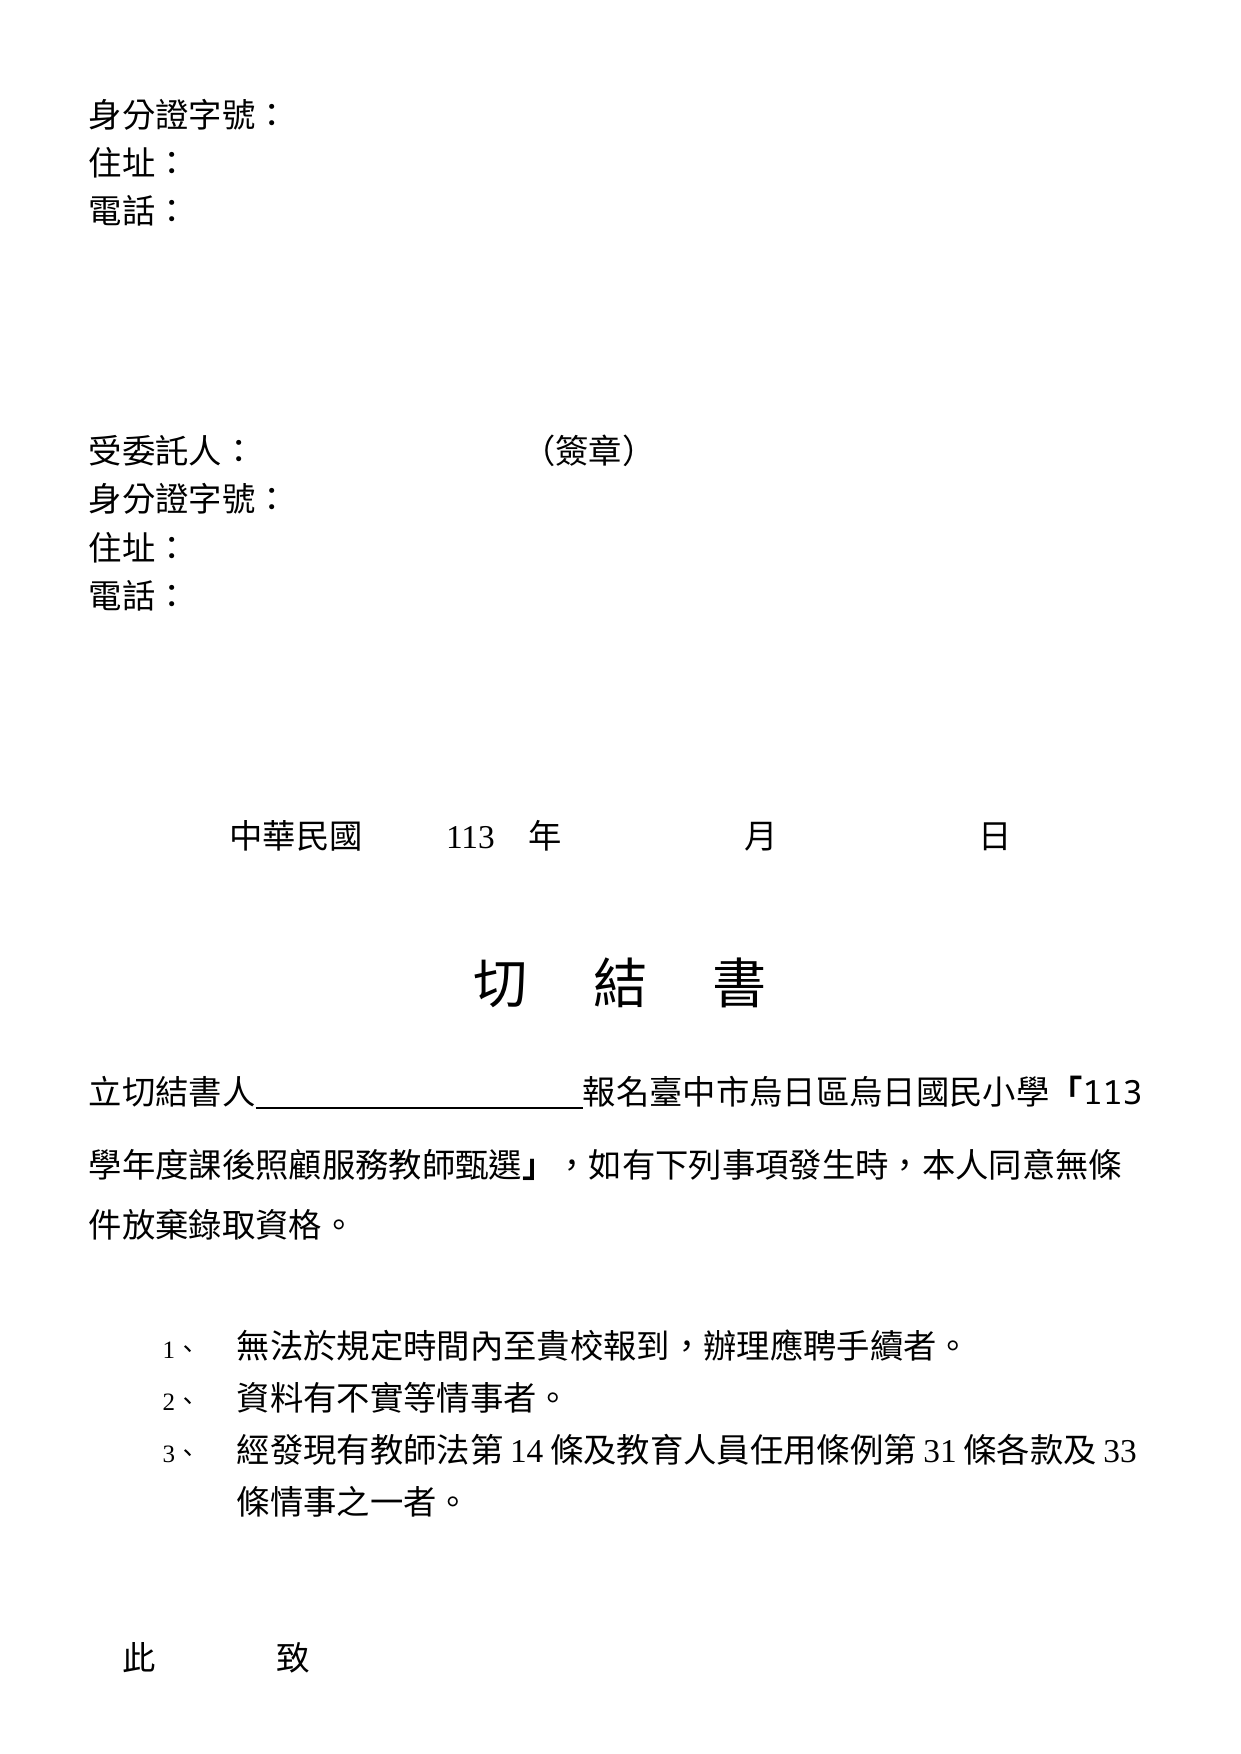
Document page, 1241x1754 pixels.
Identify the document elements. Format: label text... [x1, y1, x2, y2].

text 身分證字號： [89, 473, 1152, 521]
text 此 致 [89, 1629, 1152, 1681]
list 無法於規定時間內至貴校報到，辦理應聘手續者。 [162, 1317, 1152, 1369]
text 受委託人： （簽章） [89, 425, 1152, 473]
text 電話： [89, 570, 1152, 618]
list 資料有不實等情事者。 [162, 1369, 1152, 1421]
text 中華民國 113 年 月 日 [89, 809, 1152, 858]
text 住址： [89, 521, 1152, 570]
text 電話： [89, 185, 1152, 233]
text 住址： [89, 137, 1152, 185]
text 切 結 書 [89, 962, 1152, 1014]
text 身分證字號： [89, 89, 1152, 137]
text 立切結書人 報名臺中市烏日區烏日國民小學「113學年度課後照顧服務教師甄選」，如有下列事項發生時，本人同意無條件放棄錄取資格。 [89, 1066, 1152, 1245]
list 經發現有教師法第14條及教育人員任用條例第31條各款及33條情事之一者。 [162, 1421, 1152, 1525]
